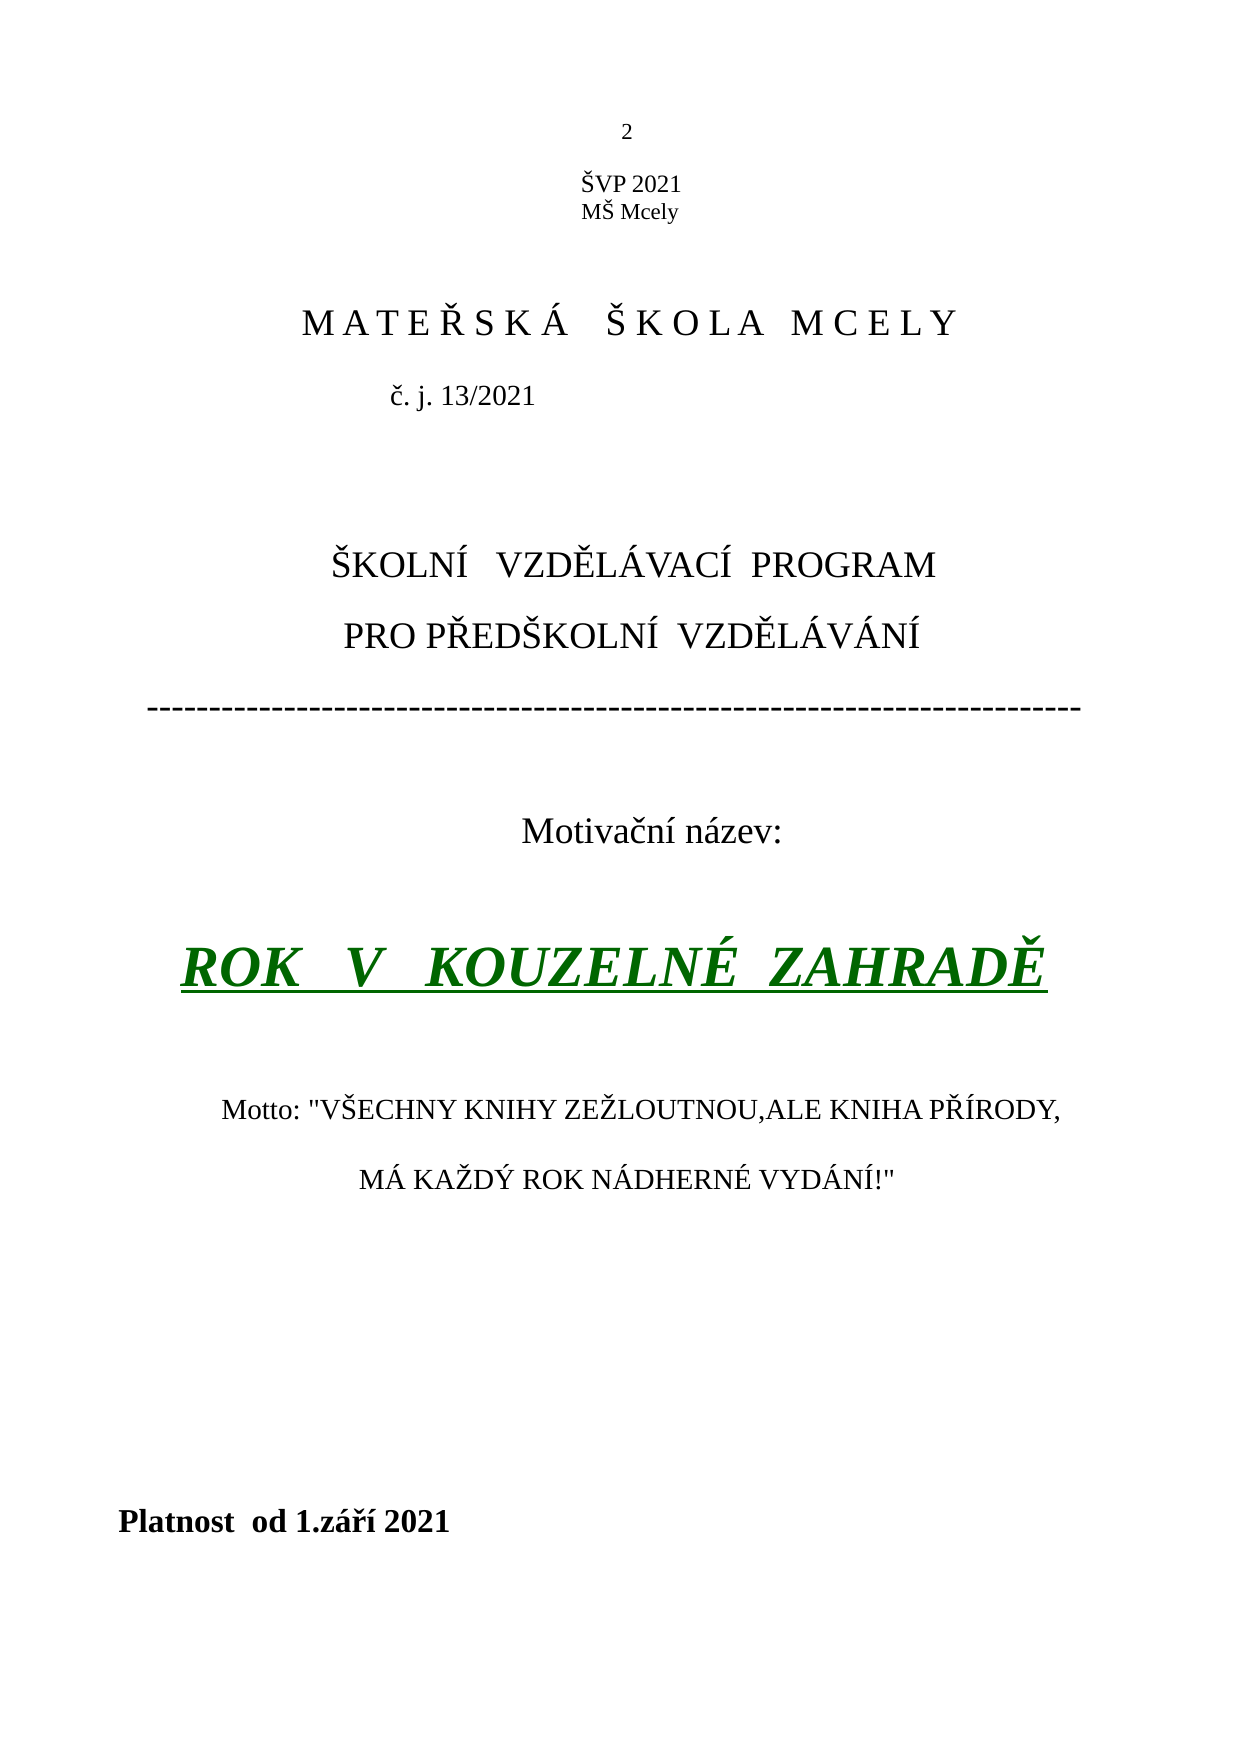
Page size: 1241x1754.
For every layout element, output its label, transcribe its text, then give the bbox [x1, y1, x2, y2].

text PRO PŘEDŠKOLNÍ VZDĚLÁVÁNÍ [118, 613, 1122, 656]
text ŠVP 2021 [118, 169, 1122, 198]
text ROK V KOUZELNÉ ZAHRADĚ [118, 932, 1122, 999]
text ŠKOLNÍ VZDĚLÁVACÍ PROGRAM [118, 543, 1122, 586]
text MÁ KAŽDÝ ROK NÁDHERNÉ VYDÁNÍ!" [118, 1154, 1122, 1198]
text 2 [118, 118, 1122, 144]
text Motivační název: [118, 808, 1122, 851]
text Motto: "VŠECHNY KNIHY ZEŽLOUTNOU,ALE KNIHA PŘÍRODY, [118, 1084, 1122, 1127]
text --------------------------------------------------------------------------- [118, 684, 1122, 727]
text Platnost od 1.září 2021 [118, 1501, 1122, 1539]
text M A T E Ř S K Á Š K O L A M C E L Y [118, 300, 1122, 343]
text MŠ Mcely [118, 198, 1122, 224]
text č. j. 13/2021 [118, 370, 1122, 413]
